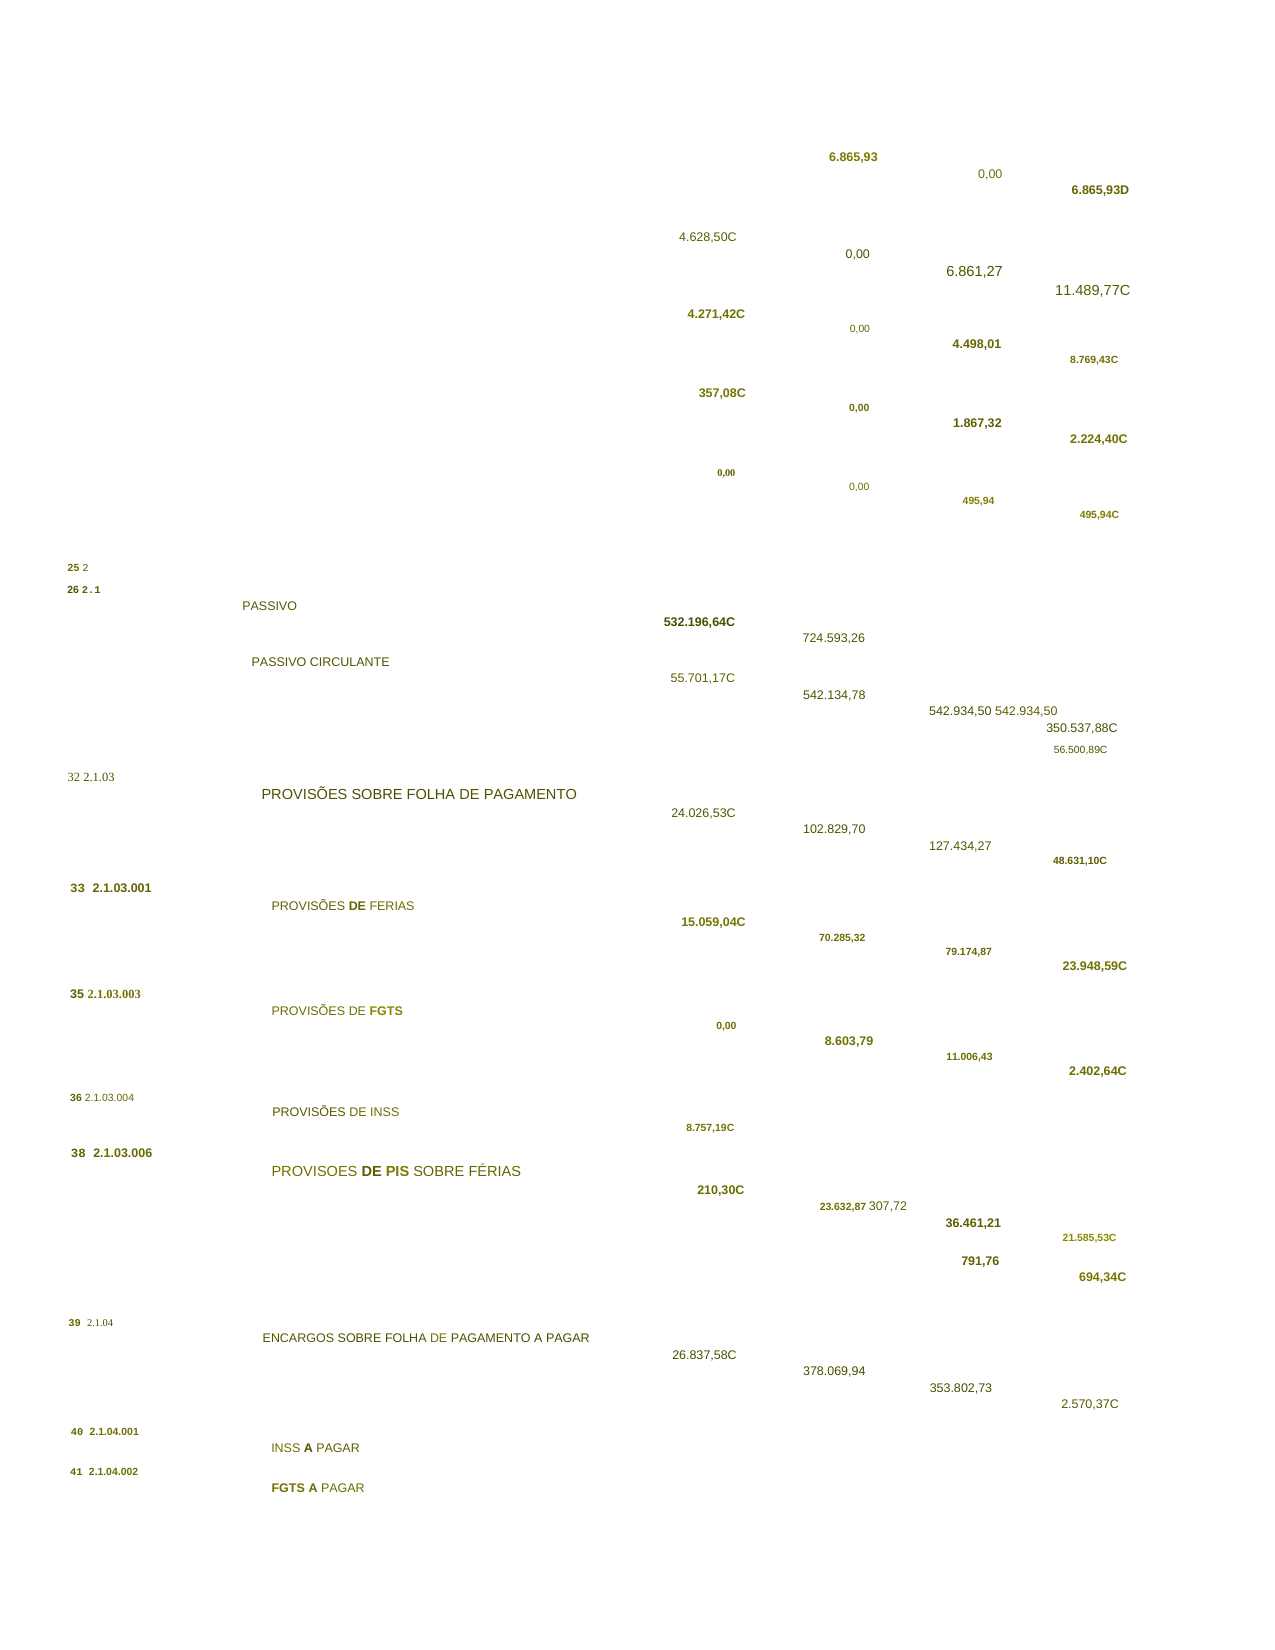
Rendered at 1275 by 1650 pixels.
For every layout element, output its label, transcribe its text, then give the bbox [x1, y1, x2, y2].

text PROVISOES DE PIS SOBRE FÉRIAS [271, 1163, 524, 1180]
text 8.757,19C [686, 1122, 812, 1133]
text ENCARGOS SOBRE FOLHA DE PAGAMENTO A PAGAR [262, 1331, 639, 1345]
text 39 2.1.04 [68, 1316, 199, 1329]
text PROVISÕES DE INSS [272, 1105, 452, 1119]
text 2.224,40C [1070, 432, 1194, 447]
text 11.006,43 [946, 1050, 1068, 1062]
text 0,00 [716, 1020, 811, 1032]
text 55.701,17C [670, 671, 811, 685]
text 26.837,58C [672, 1347, 811, 1362]
text 8.769,43C [1070, 353, 1194, 365]
text 6.865,93 [829, 150, 945, 164]
text 24.026,53C [671, 805, 811, 819]
text 21.585,53C [1062, 1232, 1193, 1244]
text 4.498,01 [952, 337, 1069, 351]
text 36 2.1.03.004 [70, 1091, 217, 1103]
text 48.631,10C [1053, 854, 1193, 867]
text 0,00 [849, 402, 943, 414]
text 2.570,37C [1061, 1397, 1192, 1411]
text 23.948,59C [1062, 959, 1193, 973]
text 0,00 [849, 323, 943, 335]
text 40 2.1.04.001 [71, 1426, 217, 1439]
text 353.802,73 [929, 1380, 1069, 1395]
text 79.174,87 [945, 945, 1068, 957]
text PASSIVO CIRCULANTE [251, 654, 455, 669]
text PASSIVO [242, 598, 366, 612]
text 791,76 [961, 1253, 1069, 1268]
text PROVISÕES SOBRE FOLHA DE PAGAMENTO [261, 786, 587, 803]
text 357,08C [698, 386, 812, 400]
text 15.059,04C [681, 915, 811, 929]
text 350.537,88C [1046, 720, 1193, 735]
text FGTS A PAGAR [271, 1480, 419, 1495]
text 542.934,50 542.934,50 [929, 704, 1068, 718]
text 210,30C [697, 1182, 811, 1197]
text 378.069,94 [803, 1364, 943, 1378]
text 23.632,87 307,72 [819, 1199, 943, 1213]
text 724.593,26 [802, 631, 942, 645]
text 6.861,27 [946, 263, 1071, 279]
text INSS A PAGAR [271, 1441, 418, 1455]
text 26 2.1 [67, 583, 181, 596]
text 35 2.1.03.003 [70, 987, 217, 1001]
text 1.867,32 [953, 416, 1070, 430]
text PROVISÕES DE FERIAS [271, 899, 464, 913]
text 0,00 [717, 467, 812, 479]
text 2.402,64C [1069, 1064, 1192, 1078]
text 542.134,78 [803, 687, 941, 702]
text 0,00 [845, 246, 944, 261]
text 25 2 [67, 562, 169, 574]
text 8.603,79 [824, 1034, 943, 1048]
text 532.196,64C [663, 614, 810, 629]
text 0,00 [849, 481, 943, 493]
text 102.829,70 [803, 822, 942, 836]
text 70.285,32 [819, 932, 942, 943]
text 495,94C [1079, 508, 1194, 520]
text 4.628,50C [679, 230, 812, 244]
text 11.489,77C [1055, 282, 1195, 299]
text 33 2.1.03.001 [70, 881, 217, 896]
text 41 2.1.04.002 [70, 1466, 217, 1478]
text 4.271,42C [687, 307, 813, 321]
text 495,94 [962, 494, 1070, 507]
text 56.500,89C [1053, 743, 1192, 755]
text 32 2.1.03 [67, 769, 199, 784]
text 38 2.1.03.006 [71, 1145, 217, 1161]
text 36.461,21 [945, 1215, 1068, 1230]
text 694,34C [1079, 1270, 1193, 1284]
text PROVISÕES DE FGTS [271, 1003, 454, 1018]
text 0,00 [978, 166, 1073, 181]
text 127.434,27 [929, 838, 1068, 852]
text 6.865,93D [1071, 183, 1196, 197]
